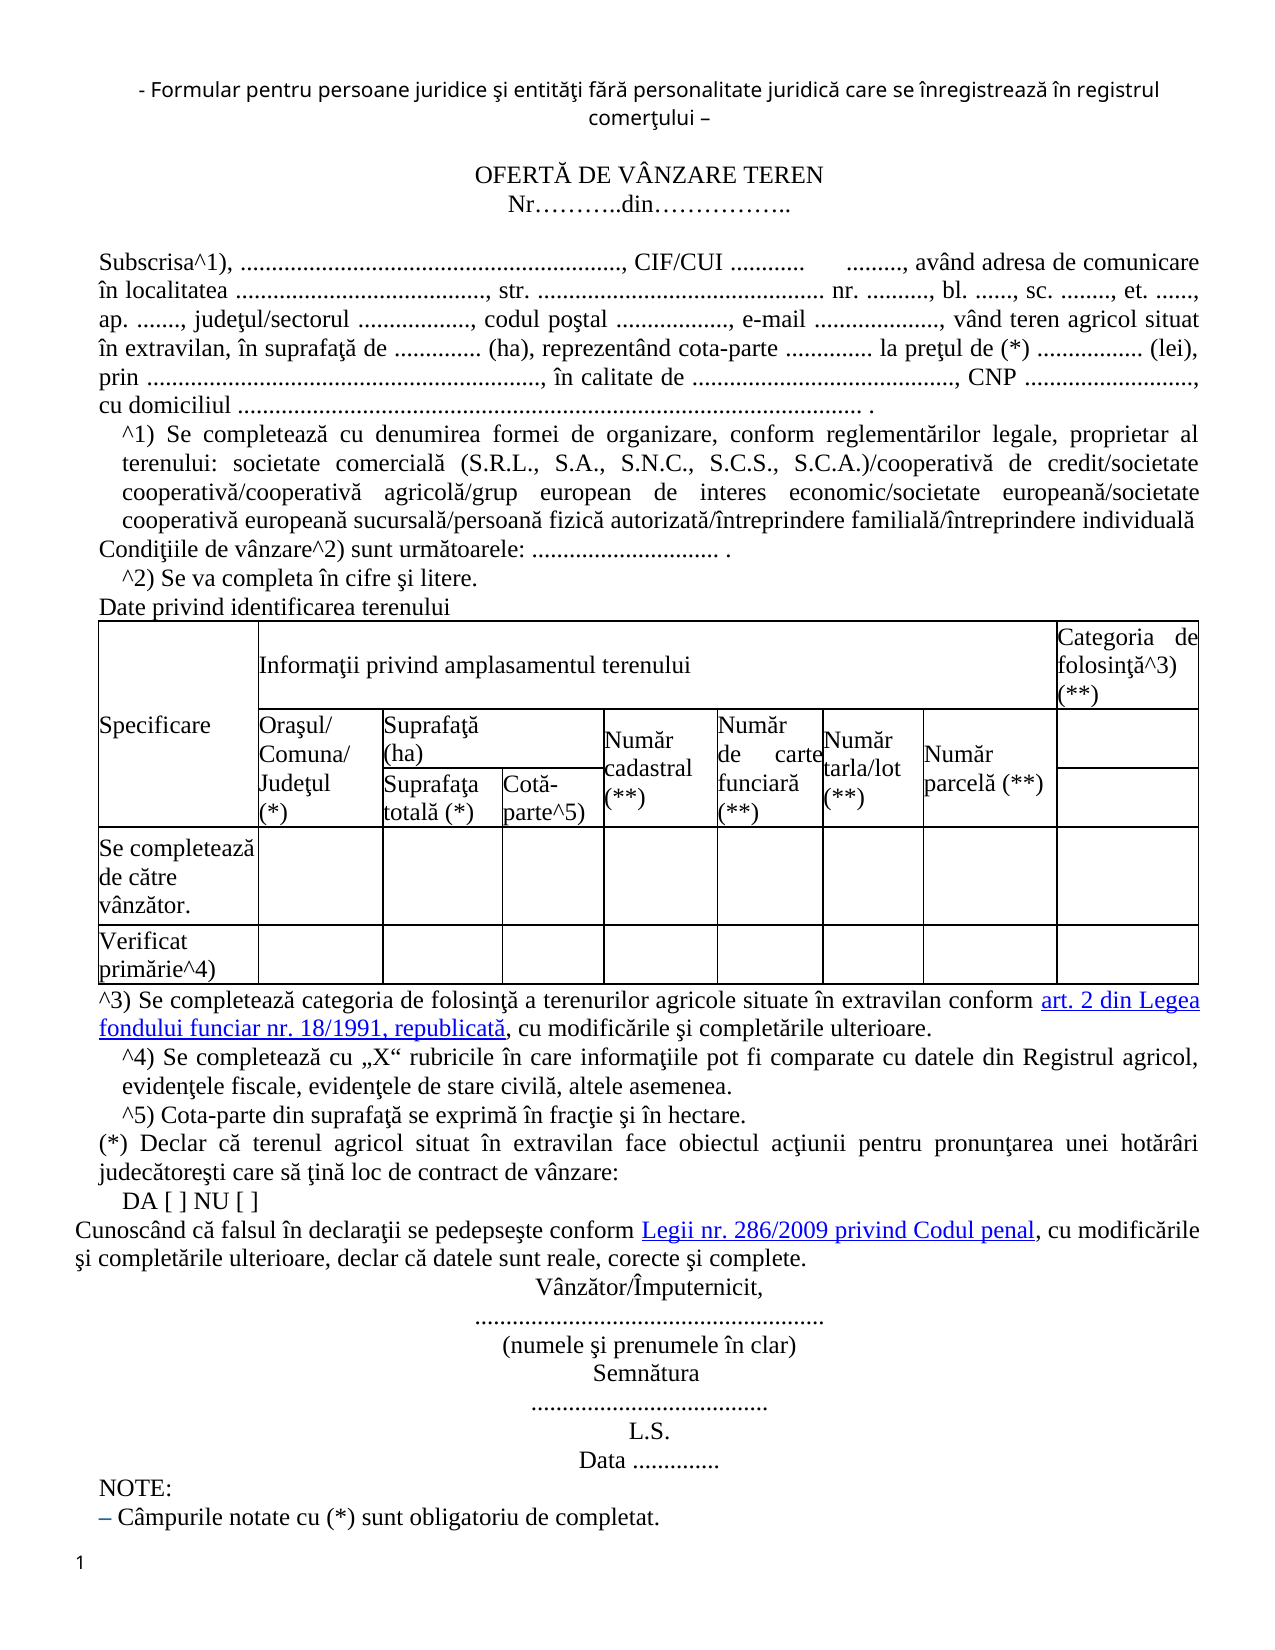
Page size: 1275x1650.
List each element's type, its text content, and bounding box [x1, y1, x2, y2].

table_cell Oraşul/ Comuna/ Judeţul (*) [259, 710, 382, 826]
text Semnătura [98, 1358, 1200, 1387]
text ^5) Cota-parte din suprafaţă se exprimă în fracţie şi în hectare. [122, 1100, 1200, 1128]
table_cell Suprafaţa totală (*) [384, 769, 502, 826]
table_cell [824, 828, 923, 924]
text ^4) Se completează cu „X“ rubricile în care informaţiile pot fi comparate cu datele din Registrul agricol, evidenţele fiscale, evidenţele de stare civilă, altele asemenea. [122, 1042, 1200, 1100]
table_cell [259, 926, 382, 983]
text (numele şi prenumele în clar) [98, 1330, 1200, 1358]
text - Formular pentru persoane juridice şi entităţi fără personalitate juridică care se înregistrează în registrul comerţului – [98, 75, 1200, 132]
text Subscrisa^1), ............................................................., CIF/CUI ............ ........., având adresa de comunicare în localitatea ........................................, str. .............................................. nr. .........., bl. ......, sc. ........, et. ......, ap. ......., judeţul/sectorul .................., codul poştal .................., e-mail ...................., vând teren agricol situat în extravilan, în suprafaţă de .............. (ha), reprezentând cota-parte .............. la preţul de (*) ................. (lei), prin ..............................................................., în calitate de .........................................., CNP ..........................., cu domiciliul .................................................................................................... . [98, 247, 1200, 419]
text OFERTĂ DE VÂNZARE TEREN [98, 160, 1200, 189]
text ^1) Se completează cu denumirea formei de organizare, conform reglementărilor legale, proprietar al terenului: societate comercială (S.R.L., S.A., S.N.C., S.C.S., S.C.A.)/cooperativă de credit/societate cooperativă/cooperativă agricolă/grup european de interes economic/societate europeană/societate cooperativă europeană sucursală/persoană fizică autorizată/întreprindere familială/întreprindere individuală [122, 419, 1200, 534]
table_header Categoria de folosinţă^3) (**) [1058, 622, 1198, 708]
table_cell [503, 926, 603, 983]
table_cell [259, 828, 382, 924]
text NOTE: [98, 1473, 1200, 1502]
table_cell [605, 828, 717, 924]
text (*) Declar că terenul agricol situat în extravilan face obiectul acţiunii pentru pronunţarea unei hotărâri judecătoreşti care să ţină loc de contract de vânzare: [98, 1128, 1200, 1186]
table_cell [1058, 828, 1198, 924]
table_cell [1058, 926, 1198, 983]
text Condiţiile de vânzare^2) sunt următoarele: .............................. . [98, 534, 1200, 563]
text Vânzător/Împuternicit, [98, 1272, 1200, 1301]
text Data .............. [98, 1445, 1200, 1473]
table_header Informaţii privind amplasamentul terenului [259, 622, 1056, 708]
table_cell [824, 926, 923, 983]
table_cell Verificat primărie^4) [99, 926, 258, 983]
table_cell Se completează de către vânzător. [99, 828, 258, 924]
table_cell [384, 926, 502, 983]
text – Câmpurile notate cu (*) sunt obligatoriu de completat. [98, 1502, 1200, 1531]
table_cell [1058, 769, 1198, 826]
table_cell [924, 926, 1056, 983]
table_cell [605, 926, 717, 983]
table_cell Suprafaţă (ha) [384, 710, 603, 767]
table_cell Număr de carte funciară (**) [718, 710, 822, 826]
table_cell [1058, 710, 1198, 767]
text ^3) Se completează categoria de folosinţă a terenurilor agricole situate în extravilan conform art. 2 din Legea fondului funciar nr. 18/1991, republicată, cu modificările şi completările ulterioare. [98, 985, 1200, 1042]
table_header Specificare [99, 622, 258, 826]
table_cell Număr cadastral (**) [605, 710, 717, 826]
text DA [ ] NU [ ] [122, 1186, 1200, 1215]
text ...................................... [98, 1387, 1200, 1416]
table_cell Număr parcelă (**) [924, 710, 1056, 826]
table_cell Număr tarla/lot (**) [824, 710, 923, 826]
text Date privind identificarea terenului [98, 592, 1200, 620]
text Nr………..din…………….. [98, 189, 1200, 218]
table_cell [924, 828, 1056, 924]
text ^2) Se va completa în cifre şi litere. [122, 563, 1200, 592]
text ........................................................ [98, 1301, 1200, 1330]
table_cell [718, 828, 822, 924]
table_cell [718, 926, 822, 983]
text L.S. [98, 1416, 1200, 1445]
table_cell Cotă-parte^5) [503, 769, 603, 826]
text Cunoscând că falsul în declaraţii se pedepseşte conform Legii nr. 286/2009 privind Codul penal, cu modificările şi completările ulterioare, declar că datele sunt reale, corecte şi complete. [75, 1215, 1200, 1272]
table_cell [503, 828, 603, 924]
table_cell [384, 828, 502, 924]
